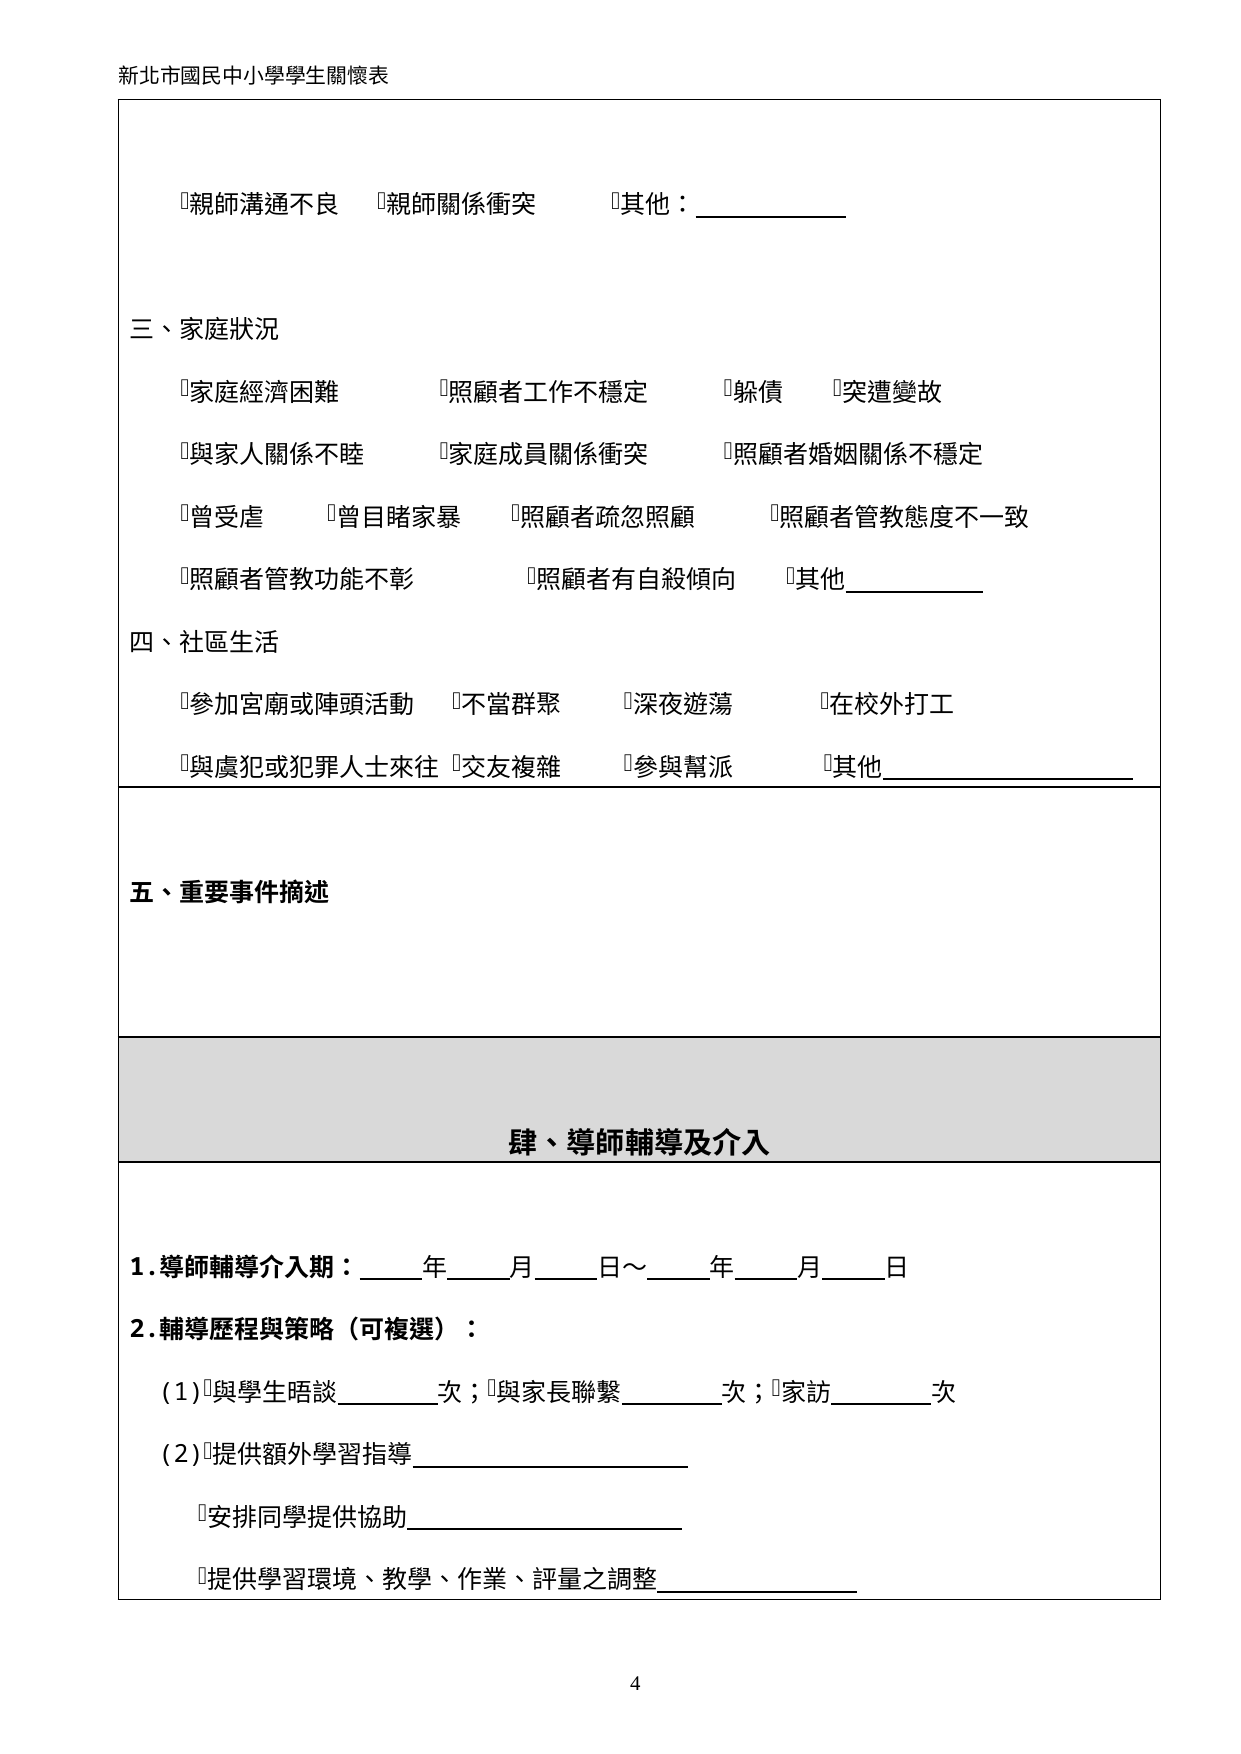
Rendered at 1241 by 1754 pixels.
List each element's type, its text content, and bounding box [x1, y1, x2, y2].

table_header 親師溝通不良 親師關係衝突 其他： 三、家庭狀況 家庭經濟困難 照顧者工作不穩定 躲債 突遭變故 與家人關係不睦 家庭成員關係衝突 照顧者婚姻關係不穩定 曾受虐 曾目睹家暴 照顧者疏忽照顧 照顧者管教態度不一致 照顧者管教功能不彰 照顧者有自殺傾向 其他 四、社區生活 參加宮廟或陣頭活動 不當群聚 深夜遊蕩 在校外打工 與虞犯或犯罪人士來往 交友複雜 參與幫派 其他 [119, 100, 1160, 786]
table_cell 1.導師輔導介入期： 年 月 日～ 年 月 日 2.輔導歷程與策略（可複選）： (1)與學生晤談 次；與家長聯繫 次；家訪 次 (2)提供額外學習指導 安排同學提供協助 提供學習環境、教學、作業、評量之調整 [119, 1163, 1160, 1599]
table_cell 肆、導師輔導及介入 [119, 1038, 1160, 1161]
table_cell 五、重要事件摘述 [119, 788, 1160, 1036]
